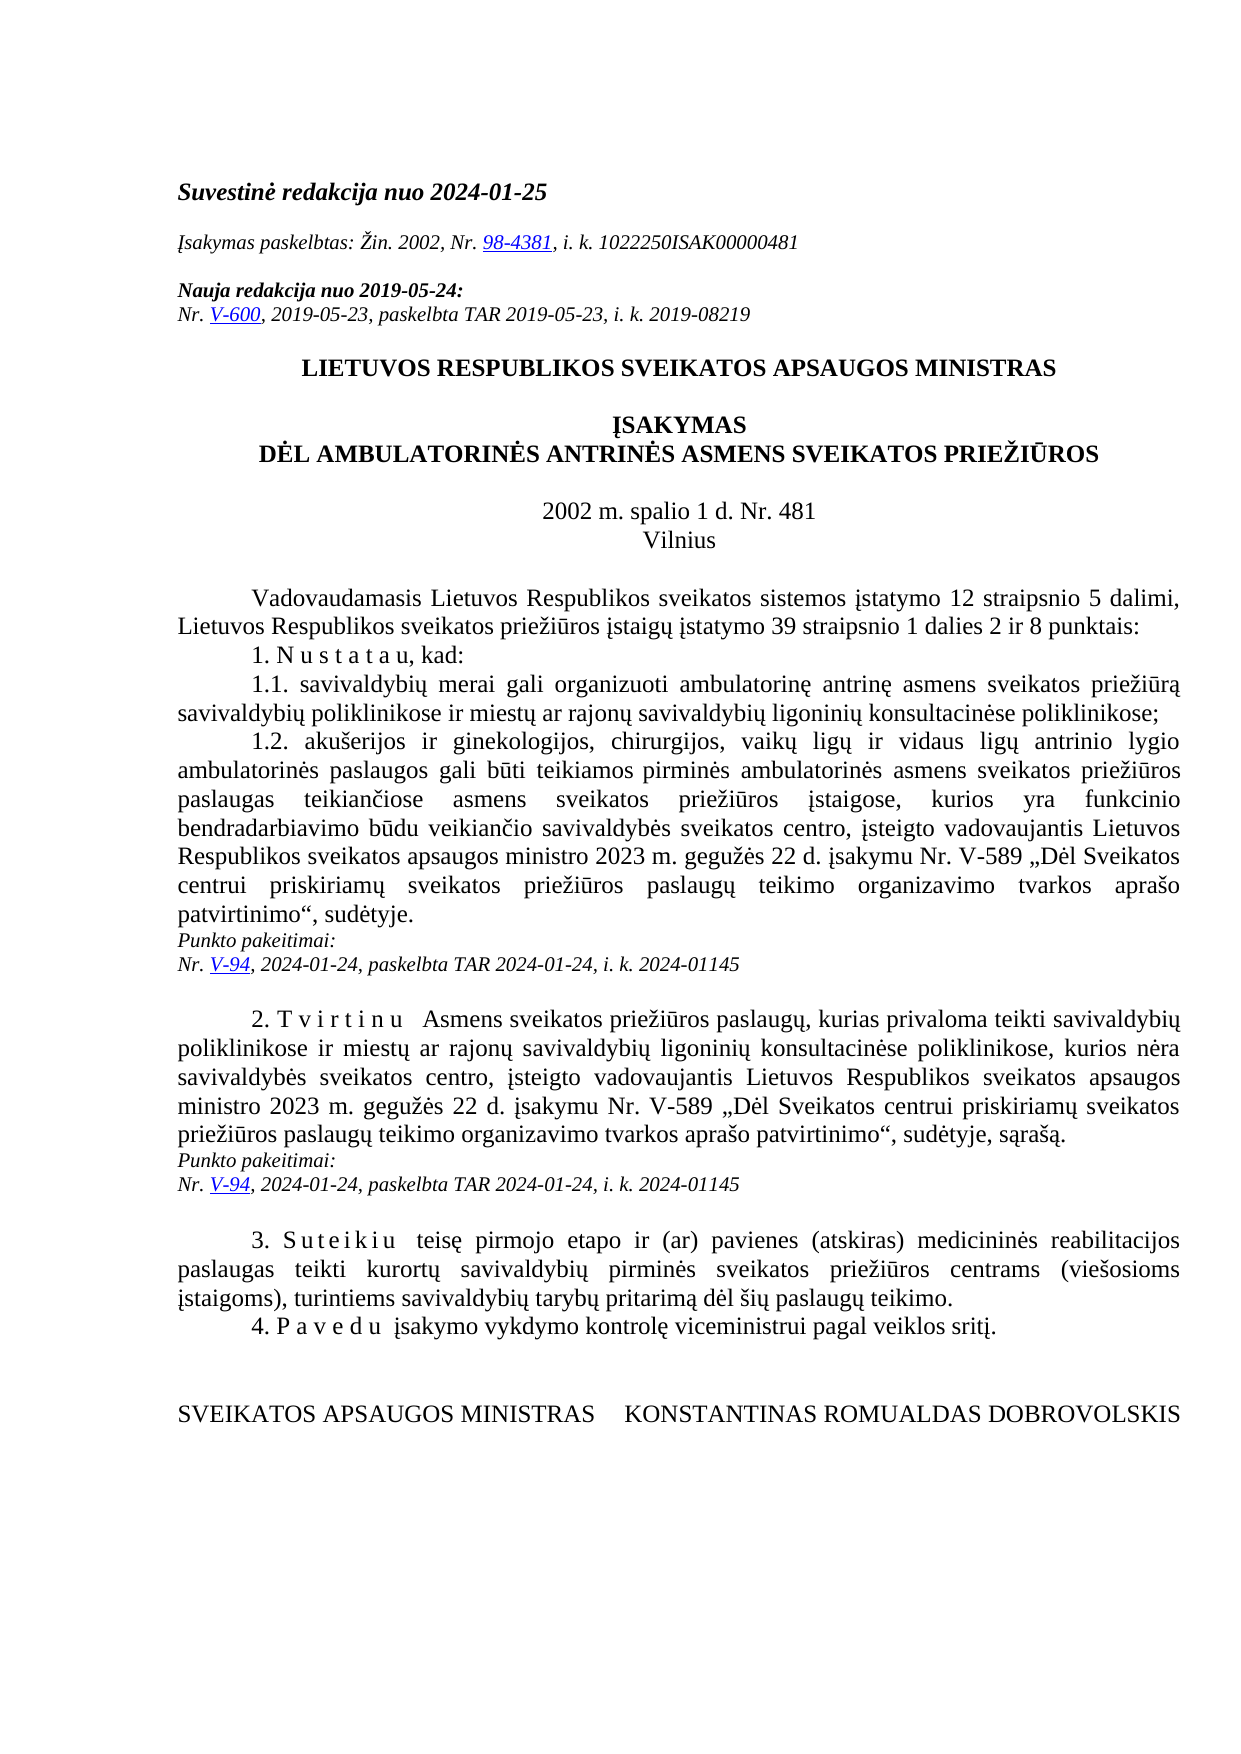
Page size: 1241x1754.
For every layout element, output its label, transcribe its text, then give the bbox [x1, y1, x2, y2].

text 4. P a v e d u įsakymo vykdymo kontrolę viceministrui pagal veiklos sritį. [177, 1311, 1181, 1340]
text LIETUVOS RESPUBLIKOS SVEIKATOS APSAUGOS MINISTRAS [177, 353, 1181, 381]
text 1.2. akušerijos ir ginekologijos, chirurgijos, vaikų ligų ir vidaus ligų antrinio lygio ambulatorinės paslaugos gali būti teikiamos pirminės ambulatorinės asmens sveikatos priežiūros paslaugas teikiančiose asmens sveikatos priežiūros įstaigose, kurios yra funkcinio bendradarbiavimo būdu veikiančio savivaldybės sveikatos centro, įsteigto vadovaujantis Lietuvos Respublikos sveikatos apsaugos ministro 2023 m. gegužės 22 d. įsakymu Nr. V-589 „Dėl Sveikatos centrui priskiriamų sveikatos priežiūros paslaugų teikimo organizavimo tvarkos aprašo patvirtinimo“, sudėtyje. [177, 726, 1181, 928]
text Nr. V-600, 2019-05-23, paskelbta TAR 2019-05-23, i. k. 2019-08219 [177, 302, 1181, 326]
text 2. Tvirtinu Asmens sveikatos priežiūros paslaugų, kurias privaloma teikti savivaldybių poliklinikose ir miestų ar rajonų savivaldybių ligoninių konsultacinėse poliklinikose, kurios nėra savivaldybės sveikatos centro, įsteigto vadovaujantis Lietuvos Respublikos sveikatos apsaugos ministro 2023 m. gegužės 22 d. įsakymu Nr. V-589 „Dėl Sveikatos centrui priskiriamų sveikatos priežiūros paslaugų teikimo organizavimo tvarkos aprašo patvirtinimo“, sudėtyje, sąrašą. [177, 1004, 1181, 1148]
text Įsakymas paskelbtas: Žin. 2002, Nr. 98-4381, i. k. 1022250ISAK00000481 [177, 230, 1181, 254]
text 1. N u s t a t a u, kad: [177, 640, 1181, 669]
text 2002 m. spalio 1 d. Nr. 481 [177, 496, 1181, 525]
text Nr. V-94, 2024-01-24, paskelbta TAR 2024-01-24, i. k. 2024-01145 [177, 1172, 1181, 1196]
text Punkto pakeitimai: [177, 1148, 1181, 1172]
text 3. Suteikiu teisę pirmojo etapo ir (ar) pavienes (atskiras) medicininės reabilitacijos paslaugas teikti kurortų savivaldybių pirminės sveikatos priežiūros centrams (viešosioms įstaigoms), turintiems savivaldybių tarybų pritarimą dėl šių paslaugų teikimo. [177, 1225, 1181, 1311]
text Suvestinė redakcija nuo 2024-01-25 [177, 177, 1181, 206]
text Nauja redakcija nuo 2019-05-24: [177, 278, 1181, 302]
text 1.1. savivaldybių merai gali organizuoti ambulatorinę antrinę asmens sveikatos priežiūrą savivaldybių poliklinikose ir miestų ar rajonų savivaldybių ligoninių konsultacinėse poliklinikose; [177, 669, 1181, 726]
text Vilnius [177, 525, 1181, 554]
text Punkto pakeitimai: [177, 928, 1181, 952]
text ĮSAKYMAS [177, 410, 1181, 439]
text SVEIKATOS APSAUGOS MINISTRAS KONSTANTINAS ROMUALDAS DOBROVOLSKIS [177, 1399, 1181, 1428]
text Nr. V-94, 2024-01-24, paskelbta TAR 2024-01-24, i. k. 2024-01145 [177, 952, 1181, 976]
text Vadovaudamasis Lietuvos Respublikos sveikatos sistemos įstatymo 12 straipsnio 5 dalimi, Lietuvos Respublikos sveikatos priežiūros įstaigų įstatymo 39 straipsnio 1 dalies 2 ir 8 punktais: [177, 583, 1181, 640]
text DĖL AMBULATORINĖS ANTRINĖS ASMENS SVEIKATOS PRIEŽIŪROS [177, 439, 1181, 468]
